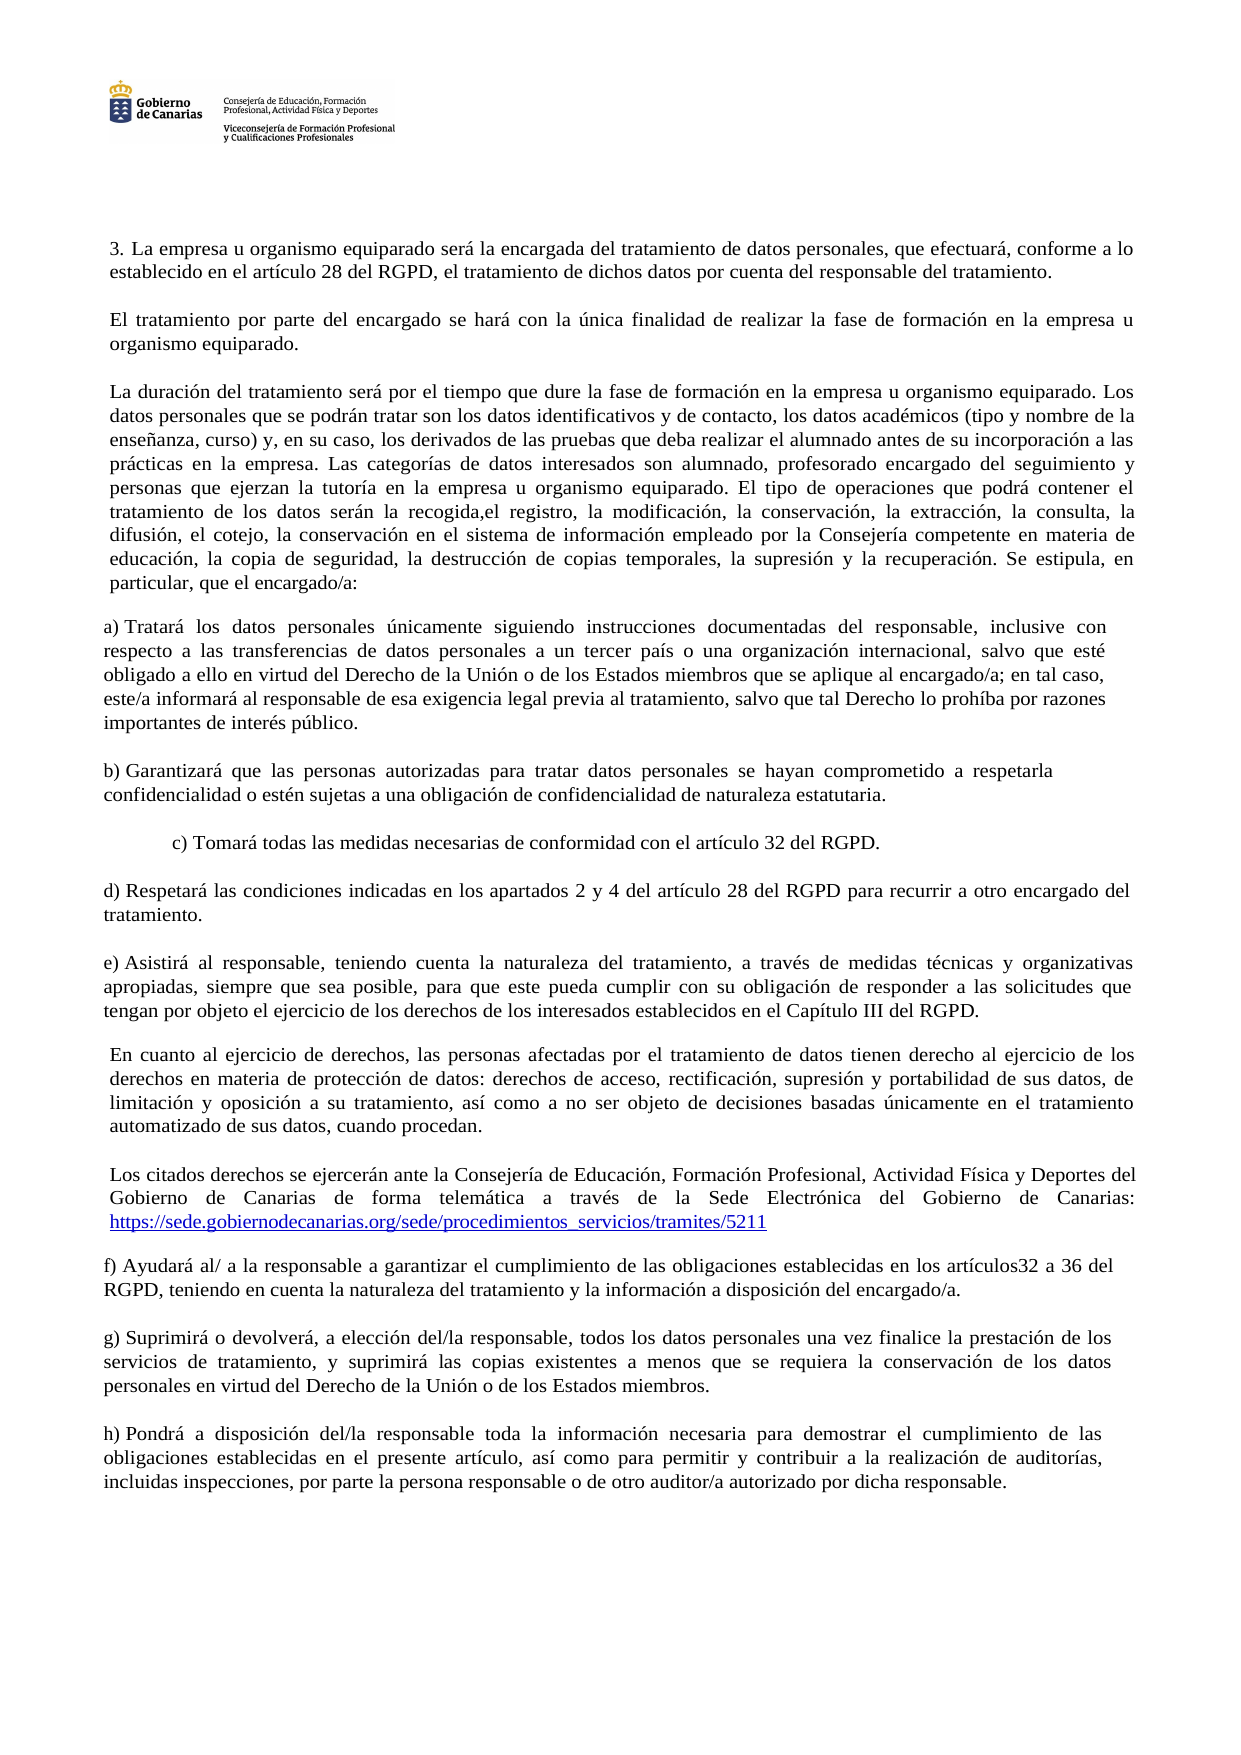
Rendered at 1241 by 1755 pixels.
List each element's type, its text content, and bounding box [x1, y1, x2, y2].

list Suprimirá o devolverá, a elección del/la responsable, todos los datos personales una vez finalice la prestación de los servicios de tratamiento, y suprimirá las copias existentes a menos que se requiera la conservación de los datos personales en virtud del Derecho de la Unión o de los Estados miembros. [103, 1326, 1112, 1397]
list Ayudará al/ a la responsable a garantizar el cumplimiento de las obligaciones establecidas en los artículos32 a 36 del RGPD, teniendo en cuenta la naturaleza del tratamiento y la información a disposición del encargado/a. [103, 1254, 1115, 1301]
list Tomará todas las medidas necesarias de conformidad con el artículo 32 del RGPD. [172, 831, 1137, 853]
list Garantizará que las personas autorizadas para tratar datos personales se hayan comprometido a respetarla confidencialidad o estén sujetas a una obligación de confidencialidad de naturaleza estatutaria. [103, 759, 1053, 806]
text La duración del tratamiento será por el tiempo que dure la fase de formación en la empresa u organismo equiparado. Los datos personales que se podrán tratar son los datos identificativos y de contacto, los datos académicos (tipo y nombre de la enseñanza, curso) y, en su caso, los derivados de las pruebas que deba realizar el alumnado antes de su incorporación a las prácticas en la empresa. Las categorías de datos interesados son alumnado, profesorado encargado del seguimiento y personas que ejerzan la tutoría en la empresa u organismo equiparado. El tipo de operaciones que podrá contener el tratamiento de los datos serán la recogida,el registro, la modificación, la conservación, la extracción, la consulta, la difusión, el cotejo, la conservación en el sistema de información empleado por la Consejería competente en materia de educación, la copia de seguridad, la destrucción de copias temporales, la supresión y la recuperación. Se estipula, en particular, que el encargado/a: [109, 380, 1137, 594]
text El tratamiento por parte del encargado se hará con la única finalidad de realizar la fase de formación en la empresa u organismo equiparado. [109, 308, 1136, 355]
list Respetará las condiciones indicadas en los apartados 2 y 4 del artículo 28 del RGPD para recurrir a otro encargado del tratamiento. [103, 879, 1131, 926]
list La empresa u organismo equiparado será la encargada del tratamiento de datos personales, que efectuará, conforme a lo establecido en el artículo 28 del RGPD, el tratamiento de dichos datos por cuenta del responsable del tratamiento. [109, 236, 1136, 283]
list Pondrá a disposición del/la responsable toda la información necesaria para demostrar el cumplimiento de las obligaciones establecidas en el presente artículo, así como para permitir y contribuir a la realización de auditorías, incluidas inspecciones, por parte la persona responsable o de otro auditor/a autorizado por dicha responsable. [103, 1422, 1103, 1493]
list Tratará los datos personales únicamente siguiendo instrucciones documentadas del responsable, inclusive con respecto a las transferencias de datos personales a un tercer país o una organización internacional, salvo que esté obligado a ello en virtud del Derecho de la Unión o de los Estados miembros que se aplique al encargado/a; en tal caso, este/a informará al responsable de esa exigencia legal previa al tratamiento, salvo que tal Derecho lo prohíba por razones importantes de interés público. [103, 615, 1106, 733]
text Los citados derechos se ejercerán ante la Consejería de Educación, Formación Profesional, Actividad Física y Deportes del Gobierno de Canarias de forma telemática a través de la Sede Electrónica del Gobierno de Canarias: https://sede.gobiernodecanarias.org/sede/procedimientos_servicios/tramites/5211 [109, 1162, 1136, 1233]
list Asistirá al responsable, teniendo cuenta la naturaleza del tratamiento, a través de medidas técnicas y organizativas apropiadas, siempre que sea posible, para que este pueda cumplir con su obligación de responder a las solicitudes que tengan por objeto el ejercicio de los derechos de los interesados establecidos en el Capítulo III del RGPD. [103, 951, 1133, 1022]
text En cuanto al ejercicio de derechos, las personas afectadas por el tratamiento de datos tienen derecho al ejercicio de los derechos en materia de protección de datos: derechos de acceso, rectificación, supresión y portabilidad de sus datos, de limitación y oposición a su tratamiento, así como a no ser objeto de decisiones basadas únicamente en el tratamiento automatizado de sus datos, cuando procedan. [109, 1043, 1136, 1137]
